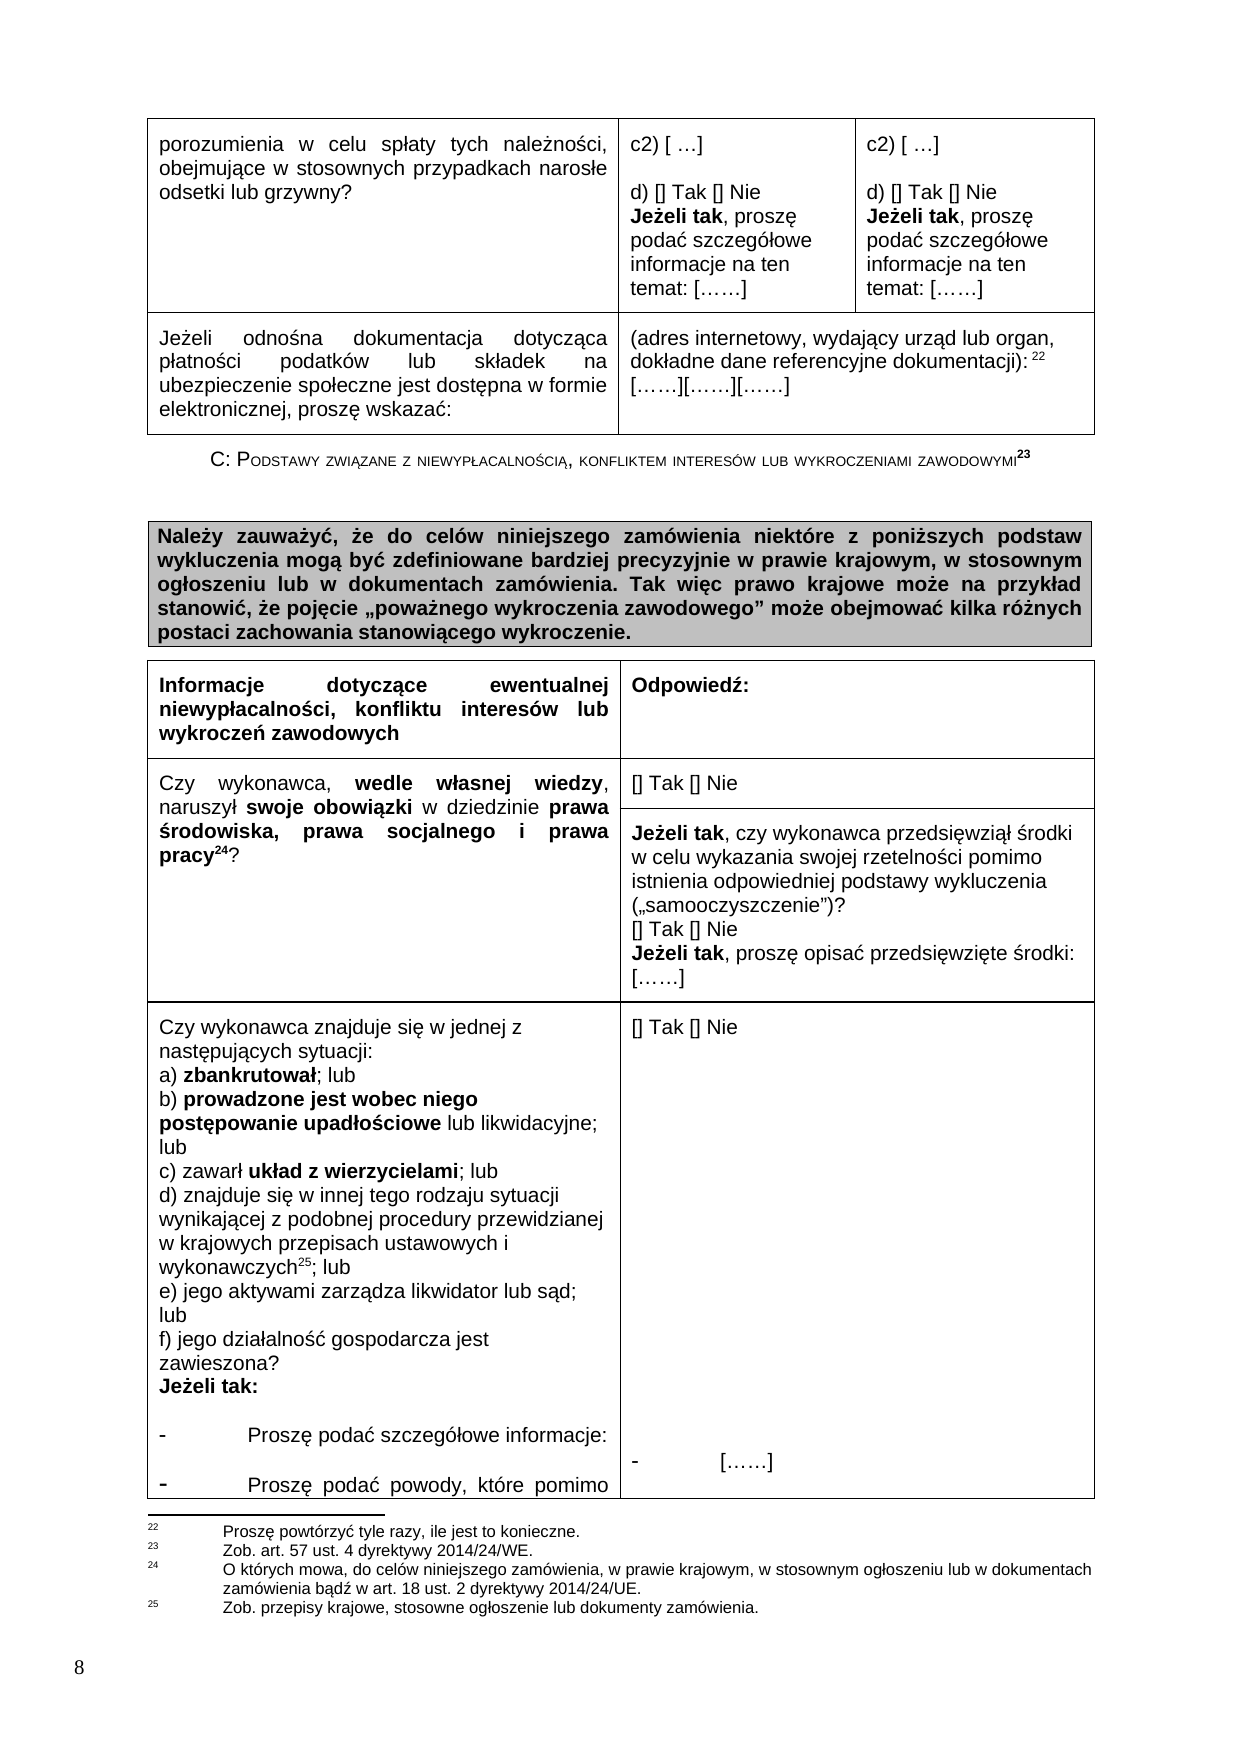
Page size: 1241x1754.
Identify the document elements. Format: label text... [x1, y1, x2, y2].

table_cell Czy wykonawca, wedle własnej wiedzy, naruszył swoje obowiązki w dziedzinie prawa środowiska, prawa socjalnego i prawa pracy? [148, 759, 620, 1001]
table_cell Czy wykonawca znajduje się w jednej z następujących sytuacji: a) zbankrutował; lub b) prowadzone jest wobec niego postępowanie upadłościowe lub likwidacyjne; lub c) zawarł układ z wierzycielami; lub d) znajduje się w innej tego rodzaju sytuacji wynikającej z podobnej procedury przewidzianej w krajowych przepisach ustawowych i wykonawczych; lub e) jego aktywami zarządza likwidator lub sąd; lub f) jego działalność gospodarcza jest zawieszona? Jeżeli tak: Proszę podać szczegółowe informacje: Proszę podać powody, które pomimo [148, 1003, 620, 1497]
table_header Informacje dotyczące ewentualnej niewypłacalności, konfliktu interesów lub wykroczeń zawodowych [148, 661, 620, 758]
table_cell [] Tak [] Nie [621, 759, 1094, 808]
table_cell Jeżeli odnośna dokumentacja dotycząca płatności podatków lub składek na ubezpieczenie społeczne jest dostępna w formie elektronicznej, proszę wskazać: [148, 313, 618, 434]
table_cell a) [……] b) [……] c1) [] Tak [] Nie [] Tak [] Nie [……] [……] c2) [ …] d) [] Tak [] Nie Jeżeli tak, proszę podać szczegółowe informacje na ten temat: [……] [856, 119, 1094, 312]
table_cell porozumienia w celu spłaty tych należności, obejmujące w stosownych przypadkach narosłe odsetki lub grzywny? [148, 119, 618, 312]
table_cell [] Tak [] Nie [……] [……] (adres internetowy, wydający urząd lub organ, dokładne dane referencyjne dokumentacji): [……][……][……] [621, 1003, 1094, 1497]
table_cell Jeżeli tak, czy wykonawca przedsięwziął środki w celu wykazania swojej rzetelności pomimo istnienia odpowiedniej podstawy wykluczenia („samooczyszczenie”)? [] Tak [] Nie Jeżeli tak, proszę opisać przedsięwzięte środki: [……] [621, 809, 1094, 1001]
text Należy zauważyć, że do celów niniejszego zamówienia niektóre z poniższych podstaw wykluczenia mogą być zdefiniowane bardziej precyzyjnie w prawie krajowym, w stosownym ogłoszeniu lub w dokumentach zamówienia. Tak więc prawo krajowe może na przykład stanowić, że pojęcie „poważnego wykroczenia zawodowego” może obejmować kilka różnych postaci zachowania stanowiącego wykroczenie. [149, 522, 1091, 646]
table_cell a) [……] b) [……] c1) [] Tak [] Nie [] Tak [] Nie [……] [……] c2) [ …] d) [] Tak [] Nie Jeżeli tak, proszę podać szczegółowe informacje na ten temat: [……] [619, 119, 855, 312]
table_header Odpowiedź: [621, 661, 1094, 758]
table_cell (adres internetowy, wydający urząd lub organ, dokładne dane referencyjne dokumentacji): [……][……][……] [619, 313, 1094, 434]
text Zob. art. 57 ust. 4 dyrektywy 2014/24/WE. [148, 1541, 1092, 1560]
title C: Podstawy związane z niewypłacalnością, konfliktem interesów lub wykroczeniami zawodowymi [148, 447, 1092, 471]
